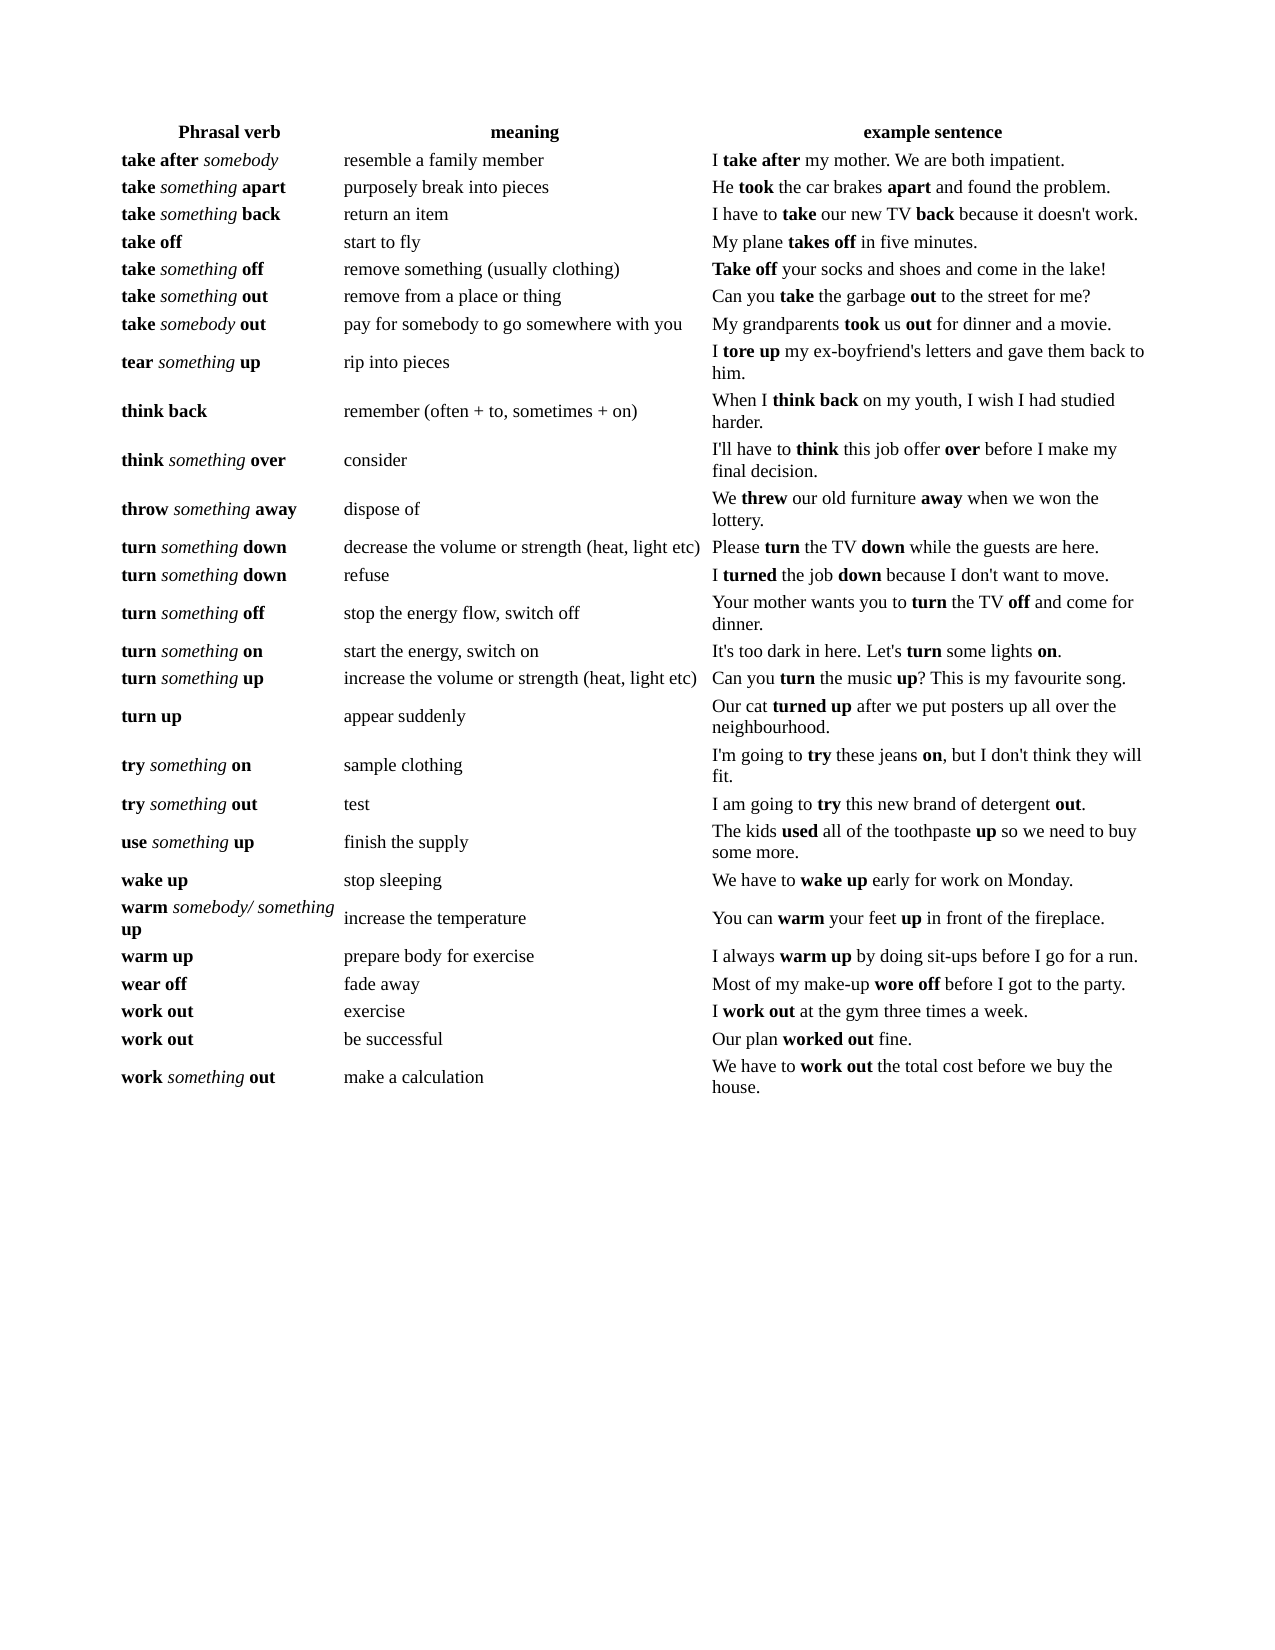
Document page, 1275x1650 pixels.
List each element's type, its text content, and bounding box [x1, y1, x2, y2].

table_header meaning [341, 118, 709, 146]
table_cell I'll have to think this job offer over before I make my final decision. [709, 435, 1157, 484]
table_cell turn something up [118, 664, 341, 692]
table_cell decrease the volume or strength (heat, light etc) [341, 533, 709, 561]
table_cell My grandparents took us out for dinner and a movie. [709, 310, 1157, 337]
table_cell When I think back on my youth, I wish I had studied harder. [709, 386, 1157, 435]
table_cell turn up [118, 692, 341, 741]
table_cell increase the temperature [341, 893, 709, 942]
table_cell remove from a place or thing [341, 283, 709, 310]
table_cell I turned the job down because I don't want to move. [709, 561, 1157, 588]
table_cell My plane takes off in five minutes. [709, 228, 1157, 255]
table_cell Your mother wants you to turn the TV off and come for dinner. [709, 588, 1157, 637]
table_cell We have to work out the total cost before we buy the house. [709, 1052, 1157, 1101]
table_cell I tore up my ex-boyfriend's letters and gave them back to him. [709, 337, 1157, 386]
table_cell Can you take the garbage out to the street for me? [709, 283, 1157, 310]
table_cell take something apart [118, 173, 341, 200]
table_cell tear something up [118, 337, 341, 386]
table_cell remember (often + to, sometimes + on) [341, 386, 709, 435]
table_header Phrasal verb [118, 118, 341, 146]
table_cell finish the supply [341, 817, 709, 866]
table_header example sentence [709, 118, 1157, 146]
table_cell turn something down [118, 561, 341, 588]
table_cell sample clothing [341, 741, 709, 789]
table_cell take off [118, 228, 341, 255]
table_cell He took the car brakes apart and found the problem. [709, 173, 1157, 200]
table_cell rip into pieces [341, 337, 709, 386]
table_cell fade away [341, 970, 709, 997]
table_cell use something up [118, 817, 341, 866]
table_cell We threw our old furniture away when we won the lottery. [709, 484, 1157, 533]
table_cell work out [118, 1025, 341, 1052]
table_cell I take after my mother. We are both impatient. [709, 146, 1157, 173]
table_cell be successful [341, 1025, 709, 1052]
table_cell start to fly [341, 228, 709, 255]
table_cell warm somebody/ something up [118, 893, 341, 942]
table_cell refuse [341, 561, 709, 588]
table_cell purposely break into pieces [341, 173, 709, 200]
table_cell make a calculation [341, 1052, 709, 1101]
table_cell The kids used all of the toothpaste up so we need to buy some more. [709, 817, 1157, 866]
table_cell We have to wake up early for work on Monday. [709, 866, 1157, 893]
table_cell try something out [118, 790, 341, 817]
table_cell Our plan worked out fine. [709, 1025, 1157, 1052]
table_cell test [341, 790, 709, 817]
table_cell consider [341, 435, 709, 484]
table_cell You can warm your feet up in front of the fireplace. [709, 893, 1157, 942]
table_cell Most of my make-up wore off before I got to the party. [709, 970, 1157, 997]
table_cell try something on [118, 741, 341, 789]
table_cell I have to take our new TV back because it doesn't work. [709, 200, 1157, 228]
table_cell Please turn the TV down while the guests are here. [709, 533, 1157, 561]
table_cell Take off your socks and shoes and come in the lake! [709, 255, 1157, 282]
table_cell increase the volume or strength (heat, light etc) [341, 664, 709, 692]
table_cell take something off [118, 255, 341, 282]
table_cell remove something (usually clothing) [341, 255, 709, 282]
table_cell wake up [118, 866, 341, 893]
table_cell turn something down [118, 533, 341, 561]
table_cell turn something on [118, 637, 341, 664]
table_cell resemble a family member [341, 146, 709, 173]
table_cell turn something off [118, 588, 341, 637]
table_cell take something out [118, 283, 341, 310]
table_cell I am going to try this new brand of detergent out. [709, 790, 1157, 817]
table_cell pay for somebody to go somewhere with you [341, 310, 709, 337]
table_cell take somebody out [118, 310, 341, 337]
table_cell prepare body for exercise [341, 942, 709, 970]
table_cell take something back [118, 200, 341, 228]
table_cell think something over [118, 435, 341, 484]
table_cell take after somebody [118, 146, 341, 173]
table_cell It's too dark in here. Let's turn some lights on. [709, 637, 1157, 664]
table_cell work something out [118, 1052, 341, 1101]
table_cell start the energy, switch on [341, 637, 709, 664]
table_cell Our cat turned up after we put posters up all over the neighbourhood. [709, 692, 1157, 741]
table_cell dispose of [341, 484, 709, 533]
table_cell appear suddenly [341, 692, 709, 741]
table_cell I'm going to try these jeans on, but I don't think they will fit. [709, 741, 1157, 789]
table_cell return an item [341, 200, 709, 228]
table_cell throw something away [118, 484, 341, 533]
table_cell I work out at the gym three times a week. [709, 997, 1157, 1024]
table_cell exercise [341, 997, 709, 1024]
table_cell warm up [118, 942, 341, 970]
table_cell wear off [118, 970, 341, 997]
table_cell think back [118, 386, 341, 435]
table_cell stop sleeping [341, 866, 709, 893]
table_cell Can you turn the music up? This is my favourite song. [709, 664, 1157, 692]
table_cell stop the energy flow, switch off [341, 588, 709, 637]
table_cell I always warm up by doing sit-ups before I go for a run. [709, 942, 1157, 970]
table_cell work out [118, 997, 341, 1024]
